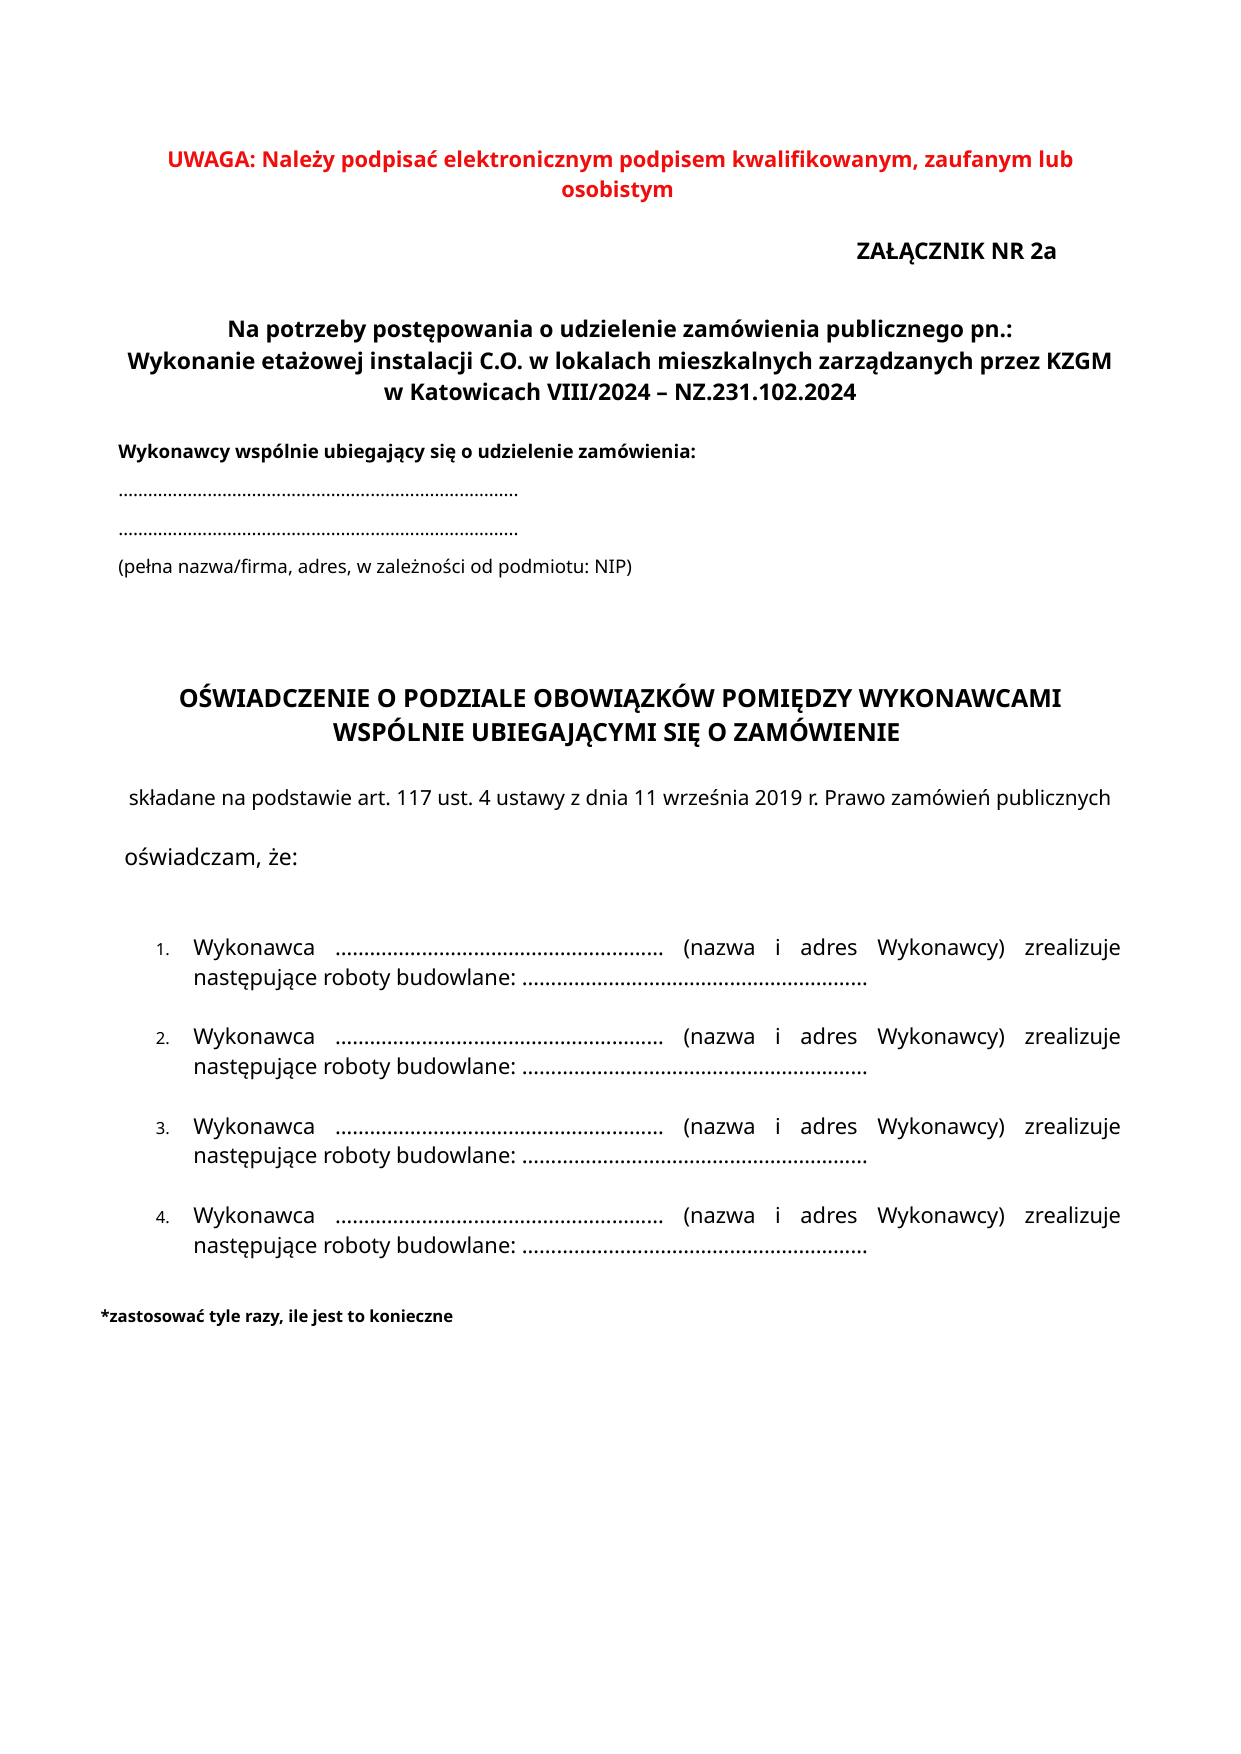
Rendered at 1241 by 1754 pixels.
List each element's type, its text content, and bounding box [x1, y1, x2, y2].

list Wykonawca ………………………………………………… (nazwa i adres Wykonawcy) zrealizuje następujące roboty budowlane: …………………………………………………… [156, 1111, 1122, 1170]
text UWAGA: Należy podpisać elektronicznym podpisem kwalifikowanym, zaufanym lub osobistym [118, 144, 1122, 204]
text ZAŁĄCZNIK NR 2a [118, 235, 1122, 267]
text Wykonanie etażowej instalacji C.O. w lokalach mieszkalnych zarządzanych przez KZGM w Katowicach VIII/2024 – NZ.231.102.2024 [118, 345, 1122, 407]
list Wykonawca ………………………………………………… (nazwa i adres Wykonawcy) zrealizuje następujące roboty budowlane: …………………………………………………… [156, 1021, 1122, 1081]
text ……………………………………………………………………... [118, 477, 1122, 502]
list Wykonawca ………………………………………………… (nazwa i adres Wykonawcy) zrealizuje następujące roboty budowlane: …………………………………………………… [156, 932, 1122, 992]
text Wykonawcy wspólnie ubiegający się o udzielenie zamówienia: [118, 438, 1122, 464]
text składane na podstawie art. 117 ust. 4 ustawy z dnia 11 września 2019 r. Prawo zamówień publicznych [118, 783, 1122, 811]
text Na potrzeby postępowania o udzielenie zamówienia publicznego pn.: [118, 313, 1122, 345]
text OŚWIADCZENIE O PODZIALE OBOWIĄZKÓW POMIĘDZY WYKONAWCAMI WSPÓLNIE UBIEGAJĄCYMI SIĘ O ZAMÓWIENIE [118, 681, 1122, 749]
text oświadczam, że: [118, 841, 1122, 872]
text ……………………………………………………………………... [118, 515, 1122, 540]
text (pełna nazwa/firma, adres, w zależności od podmiotu: NIP) [118, 553, 1122, 579]
list Wykonawca ………………………………………………… (nazwa i adres Wykonawcy) zrealizuje następujące roboty budowlane: …………………………………………………… [156, 1200, 1122, 1260]
text *zastosować tyle razy, ile jest to konieczne [100, 1304, 1122, 1327]
